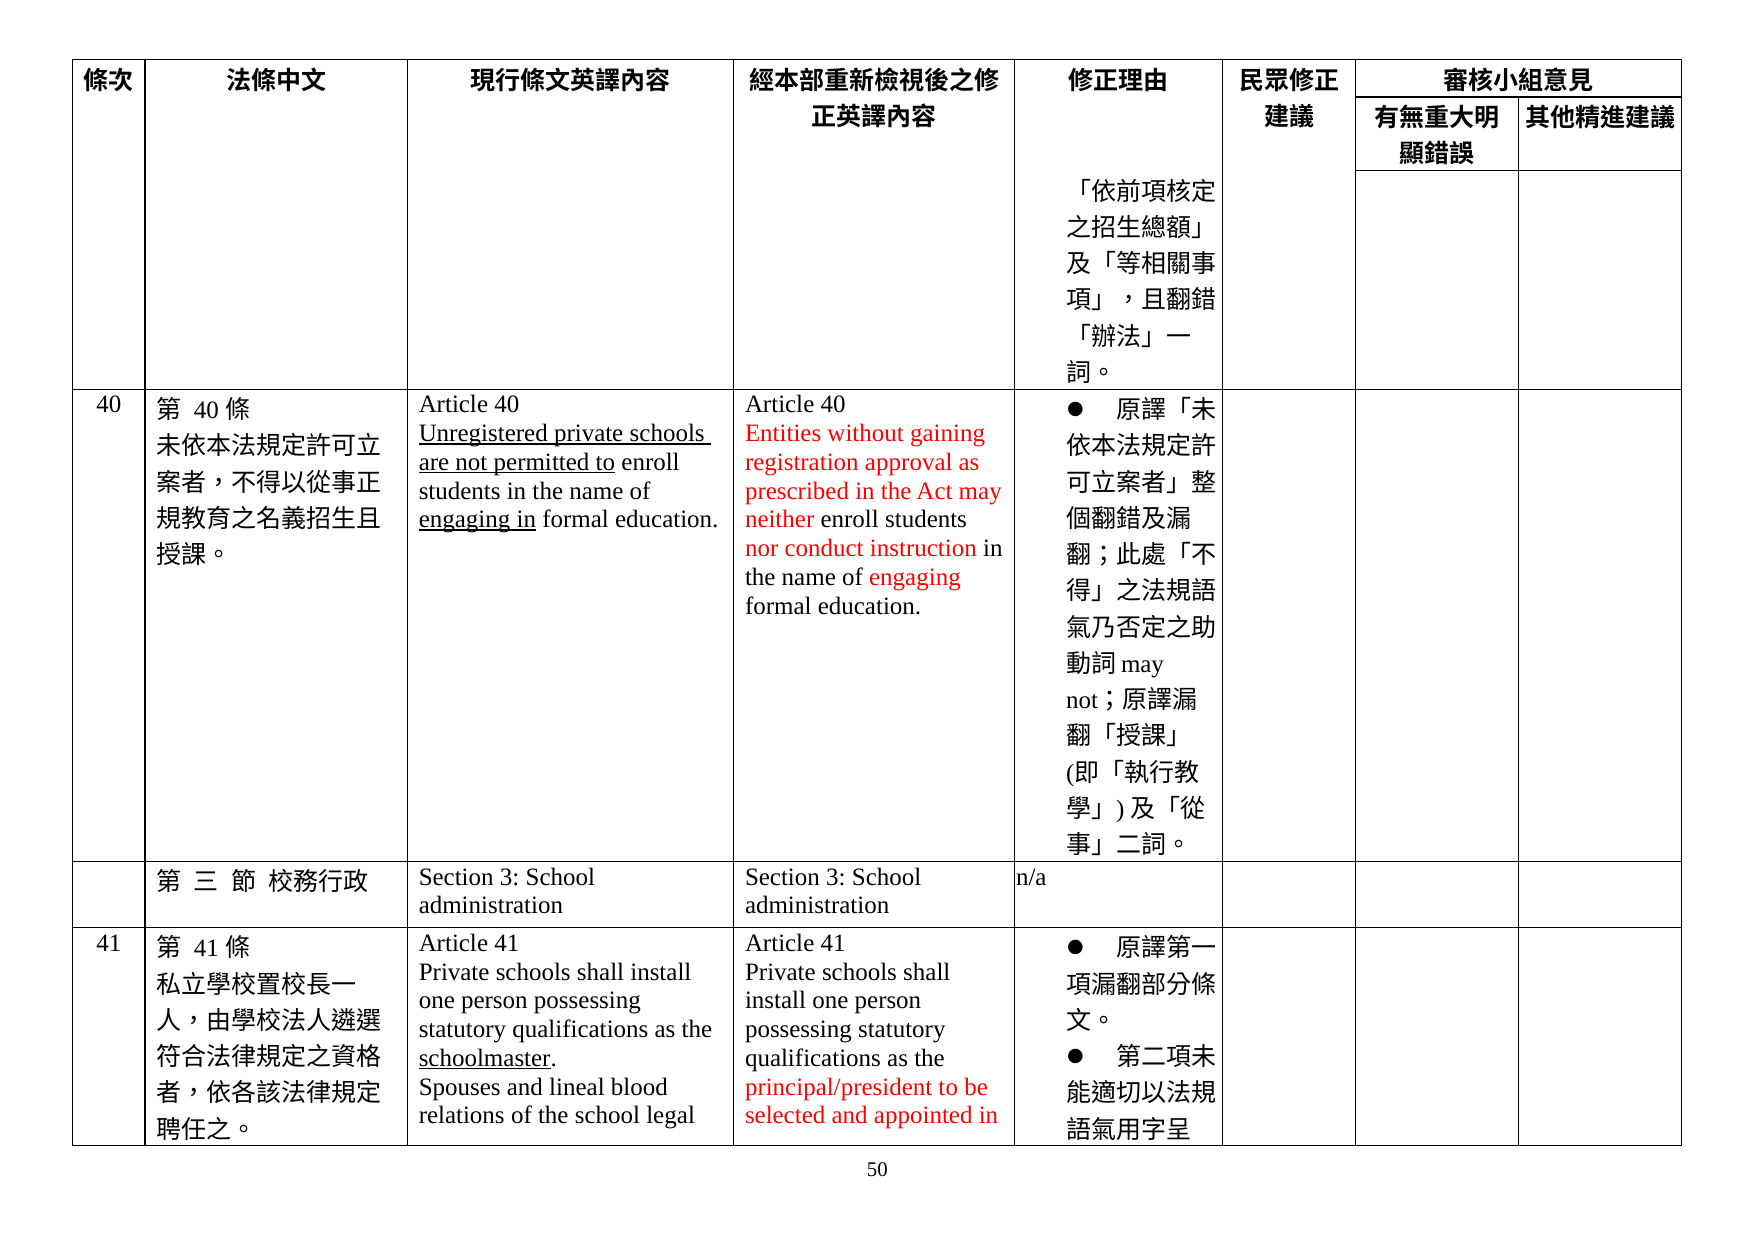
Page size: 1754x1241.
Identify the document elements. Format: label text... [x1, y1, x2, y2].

table_cell Section 3: School administration [408, 862, 733, 927]
table_cell Article 41 Private schools shall install one person possessing statutory qualifications as the schoolmaster. Spouses and lineal blood relations of the school legal [408, 928, 733, 1145]
table_cell Section 3: School administration [734, 862, 1014, 927]
table_cell 有無重大明顯錯誤 [1356, 98, 1518, 170]
table_cell Article 41 Private schools shall install one person possessing statutory qualifications as the principal/president to be selected and appointed in [734, 928, 1014, 1145]
table_cell 原譯第一項漏翻部分條文。 第二項未能適切以法規語氣用字呈現。 第三項「學校章則」譯詞不清；原譯此項後半段詞序不佳，且翻出一些條文原本所無之內容，茲刪除、重整並改譯之。 第四項「校長」譯詞有誤，修訂理由不再贅述；原譯此項後半段詞序不佳，且翻出一些條文原本所無之內容，茲刪除、重整並改譯之。 第五項「合併設置之（學校）」原譯詞不達意；「組織規程」譯錯；此項後半段詞序不佳，且翻出一些條文原本所無之內容，茲刪除、重整並改譯之。 [1015, 928, 1222, 1145]
table_header 現行條文英譯內容 [408, 60, 733, 170]
table_cell [73, 862, 144, 927]
table_cell [1519, 928, 1681, 1145]
table_header 條次 [73, 60, 144, 170]
table_cell [1519, 171, 1681, 388]
table_header 審核小組意見 [1356, 60, 1681, 96]
table_cell [1356, 862, 1518, 927]
table_header 民眾修正建議 [1223, 60, 1355, 170]
table_cell [1519, 390, 1681, 861]
table_cell 41 [73, 928, 144, 1145]
table_cell Article 40 Unregistered private schools are not permitted to enroll students in the name of engaging in formal education. [408, 390, 733, 861]
table_cell [146, 170, 407, 388]
table_header 修正理由 [1015, 60, 1222, 170]
table_header 法條中文 [146, 60, 407, 170]
table_cell [1223, 928, 1355, 1145]
table_cell n/a [1015, 862, 1222, 927]
table_cell [1356, 171, 1518, 388]
table_cell [408, 170, 733, 388]
table_cell 其他精進建議 [1519, 98, 1681, 170]
table_cell [1519, 862, 1681, 927]
table_cell 第 三 節 校務行政 [146, 862, 407, 927]
table_cell [1356, 390, 1518, 861]
table_cell [1223, 390, 1355, 861]
table_cell [1223, 862, 1355, 927]
table_cell Article 40 Entities without gaining registration approval as prescribed in the Act may neither enroll students nor conduct instruction in the name of engaging formal education. [734, 390, 1014, 861]
table_cell 原譯「未依本法規定許可立案者」整個翻錯及漏翻；此處「不得」之法規語氣乃否定之助動詞may not；原譯漏翻「授課」(即「執行教學」) 及「從事」二詞。 [1015, 390, 1222, 861]
table_cell [1223, 170, 1355, 388]
table_cell [1356, 928, 1518, 1145]
table_cell [734, 170, 1014, 388]
table_cell 「依前項核定之招生總額」及「等相關事項」，且翻錯「辦法」一詞。 [1015, 170, 1222, 388]
table_header 經本部重新檢視後之修正英譯內容 [734, 60, 1014, 170]
table_cell 第 41 條 私立學校置校長一人，由學校法人遴選符合法律規定之資格者，依各該法律規定聘任之。 [146, 928, 407, 1145]
table_cell 40 [73, 390, 144, 861]
table_cell [73, 170, 144, 388]
table_cell 第 40 條 未依本法規定許可立案者，不得以從事正規教育之名義招生且授課。 [146, 390, 407, 861]
